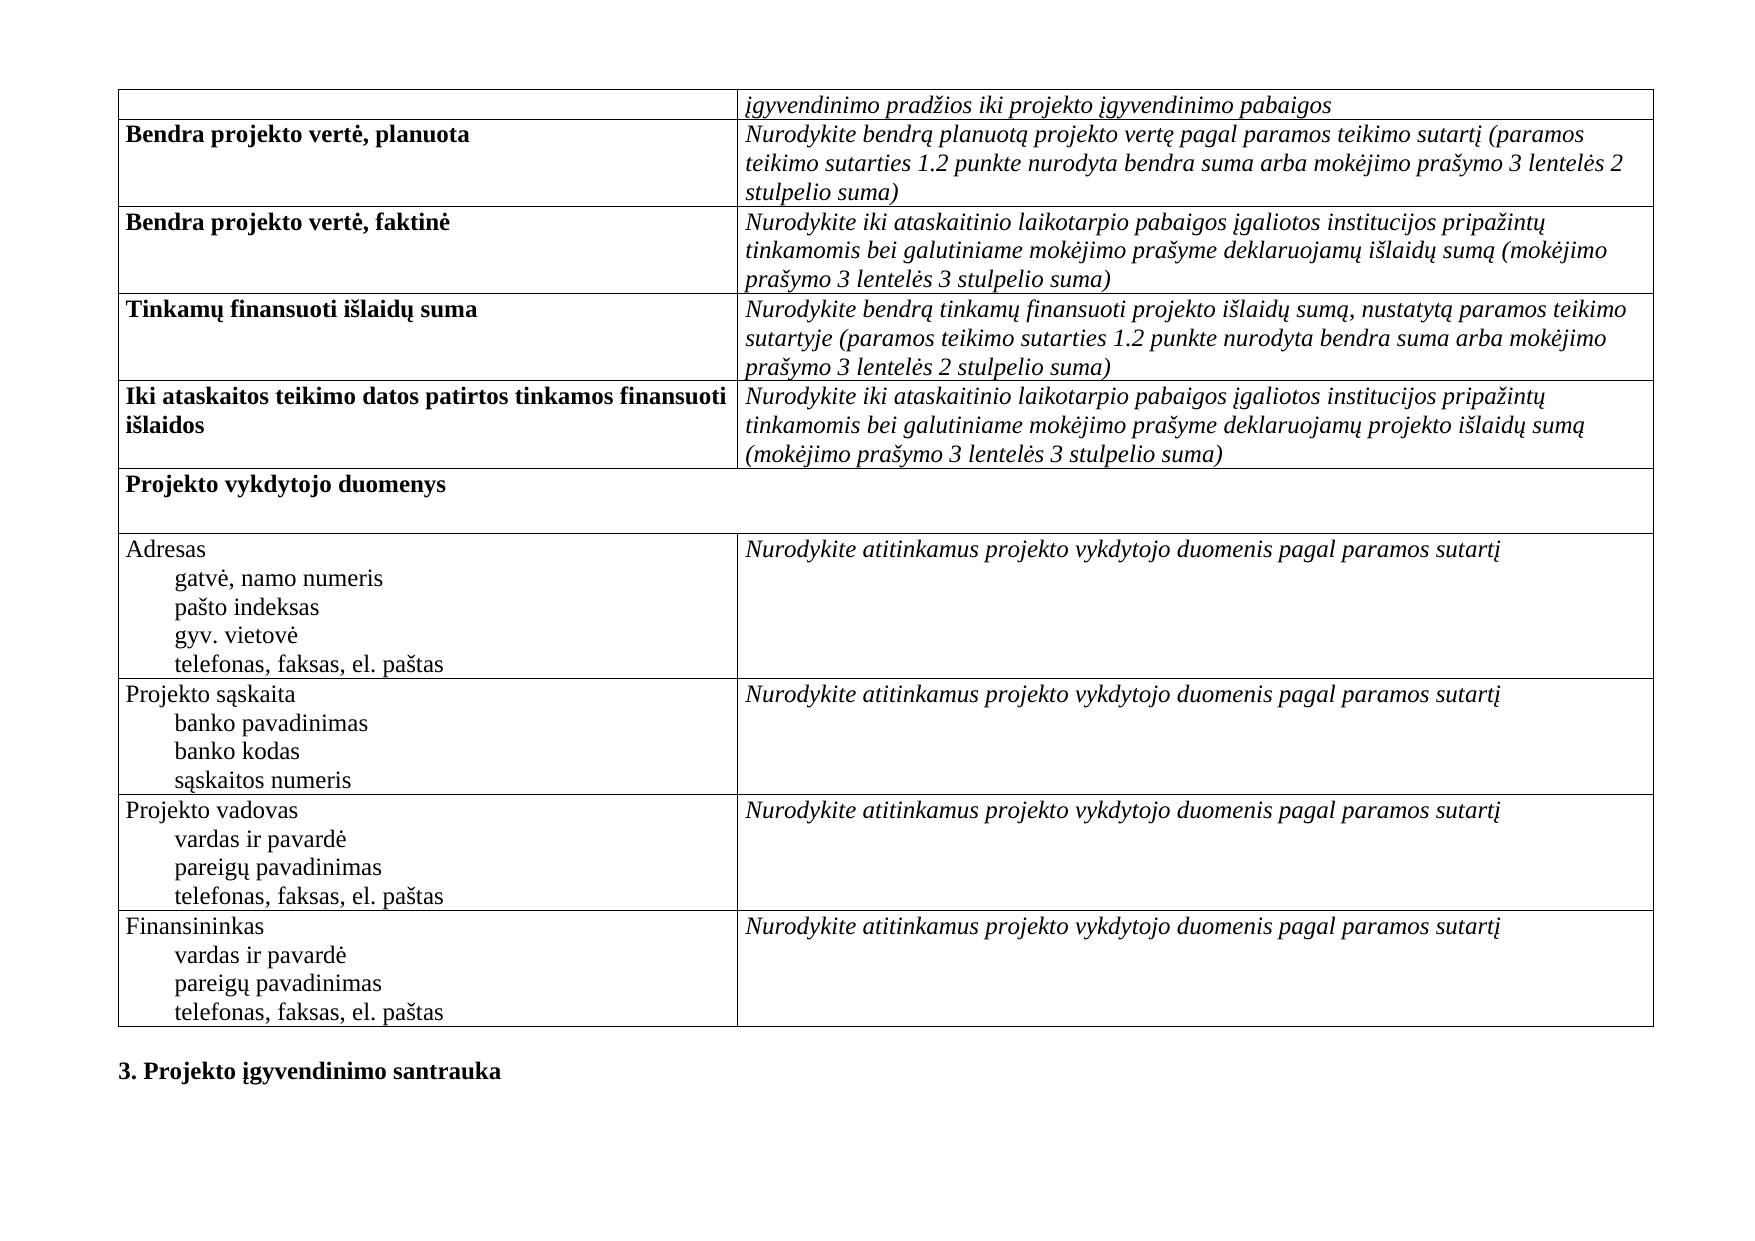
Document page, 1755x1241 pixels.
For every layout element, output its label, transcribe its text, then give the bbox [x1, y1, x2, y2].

table_cell Finansininkas vardas ir pavardė pareigų pavadinimas telefonas, faksas, el. paštas [119, 911, 737, 1026]
table_cell [119, 90, 737, 118]
text 3. Projekto įgyvendinimo santrauka [118, 1056, 1636, 1084]
table_cell Tinkamų finansuoti išlaidų suma [119, 294, 737, 380]
table_cell Nurodykite bendrą planuotą projekto vertę pagal paramos teikimo sutartį (paramos teikimo sutarties 1.2 punkte nurodyta bendra suma arba mokėjimo prašymo 3 lentelės 2 stulpelio suma) [738, 120, 1653, 206]
table_cell Bendra projekto vertė, planuota [119, 120, 737, 206]
table_cell Projekto vykdytojo duomenys [119, 469, 738, 533]
table_cell Iki ataskaitos teikimo datos patirtos tinkamos finansuoti išlaidos [119, 381, 737, 468]
table_cell Projekto sąskaita banko pavadinimas banko kodas sąskaitos numeris [119, 679, 737, 794]
table_cell Nurodykite atitinkamus projekto vykdytojo duomenis pagal paramos sutartį [738, 679, 1653, 794]
table_cell Nurodykite bendrą tinkamų finansuoti projekto išlaidų sumą, nustatytą paramos teikimo sutartyje (paramos teikimo sutarties 1.2 punkte nurodyta bendra suma arba mokėjimo prašymo 3 lentelės 2 stulpelio suma) [738, 294, 1653, 380]
table_cell Nurodykite iki ataskaitinio laikotarpio pabaigos įgaliotos institucijos pripažintų tinkamomis bei galutiniame mokėjimo prašyme deklaruojamų projekto išlaidų sumą (mokėjimo prašymo 3 lentelės 3 stulpelio suma) [738, 381, 1653, 468]
table_cell Nurodykite atitinkamus projekto vykdytojo duomenis pagal paramos sutartį [738, 534, 1653, 678]
table_cell Bendra projekto vertė, faktinė [119, 207, 737, 293]
table_cell Nurodykite atitinkamus projekto vykdytojo duomenis pagal paramos sutartį [738, 795, 1653, 910]
table_cell Nurodykite iki ataskaitinio laikotarpio pabaigos įgaliotos institucijos pripažintų tinkamomis bei galutiniame mokėjimo prašyme deklaruojamų išlaidų sumą (mokėjimo prašymo 3 lentelės 3 stulpelio suma) [738, 207, 1653, 293]
table_cell Adresas gatvė, namo numeris pašto indeksas gyv. vietovė telefonas, faksas, el. paštas [119, 534, 737, 678]
table_cell įgyvendinimo pradžios iki projekto įgyvendinimo pabaigos [738, 90, 1653, 118]
table_cell Projekto vadovas vardas ir pavardė pareigų pavadinimas telefonas, faksas, el. paštas [119, 795, 737, 910]
table_cell [738, 469, 1653, 533]
table_cell Nurodykite atitinkamus projekto vykdytojo duomenis pagal paramos sutartį [738, 911, 1653, 1026]
